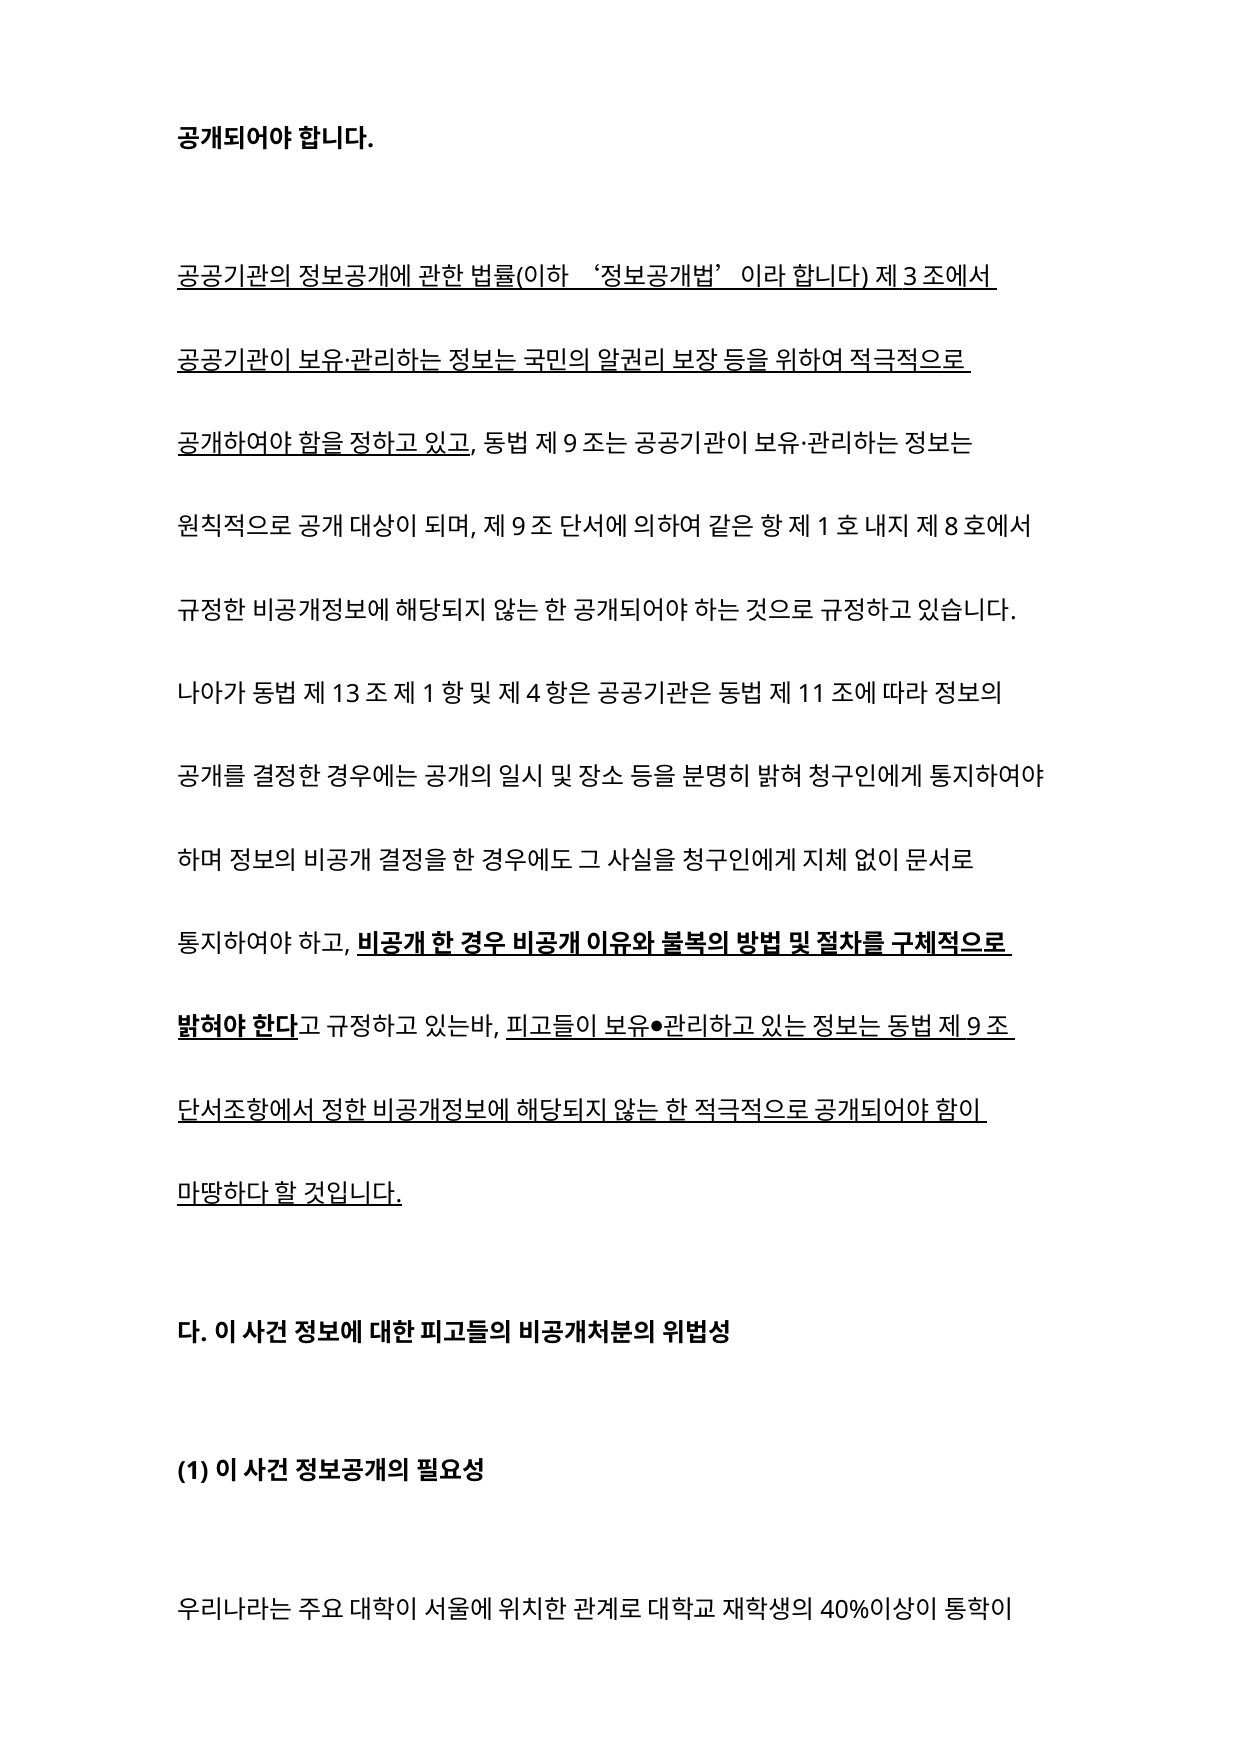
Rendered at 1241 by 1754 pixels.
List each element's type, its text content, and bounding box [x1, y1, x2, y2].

text 다. 이 사건 정보에 대한 피고들의 비공개처분의 위법성 [177, 1312, 1063, 1348]
text (1) 이 사건 정보공개의 필요성 [177, 1451, 1063, 1487]
text 우리나라는 주요 대학이 서울에 위치한 관계로 대학교 재학생의 40%이상이 통학이 [177, 1589, 1063, 1626]
text 공개되어야 합니다. [177, 118, 1063, 154]
text 공공기관의 정보공개에 관한 법률(이하 ‘정보공개법’이라 합니다) 제3조에서 공공기관이 보유·관리하는 정보는 국민의 알권리 보장 등을 위하여 적극적으로 공개하여야 함을 정하고 있고, 동법 제9조는 공공기관이 보유·관리하는 정보는 원칙적으로 공개 대상이 되며, 제9조 단서에 의하여 같은 항 제1호 내지 제8호에서 규정한 비공개정보에 해당되지 않는 한 공개되어야 하는 것으로 규정하고 있습니다. 나아가 동법 제13조 제1항 및 제4항은 공공기관은 동법 제11조에 따라 정보의 공개를 결정한 경우에는 공개의 일시 및 장소 등을 분명히 밝혀 청구인에게 통지하여야 하며 정보의 비공개 결정을 한 경우에도 그 사실을 청구인에게 지체 없이 문서로 통지하여야 하고, 비공개 한 경우 비공개 이유와 불복의 방법 및 절차를 구체적으로 밝혀야 한다고 규정하고 있는바, 피고들이 보유⦁관리하고 있는 정보는 동법 제9조 단서조항에서 정한 비공개정보에 해당되지 않는 한 적극적으로 공개되어야 함이 마땅하다 할 것입니다. [177, 257, 1063, 1210]
